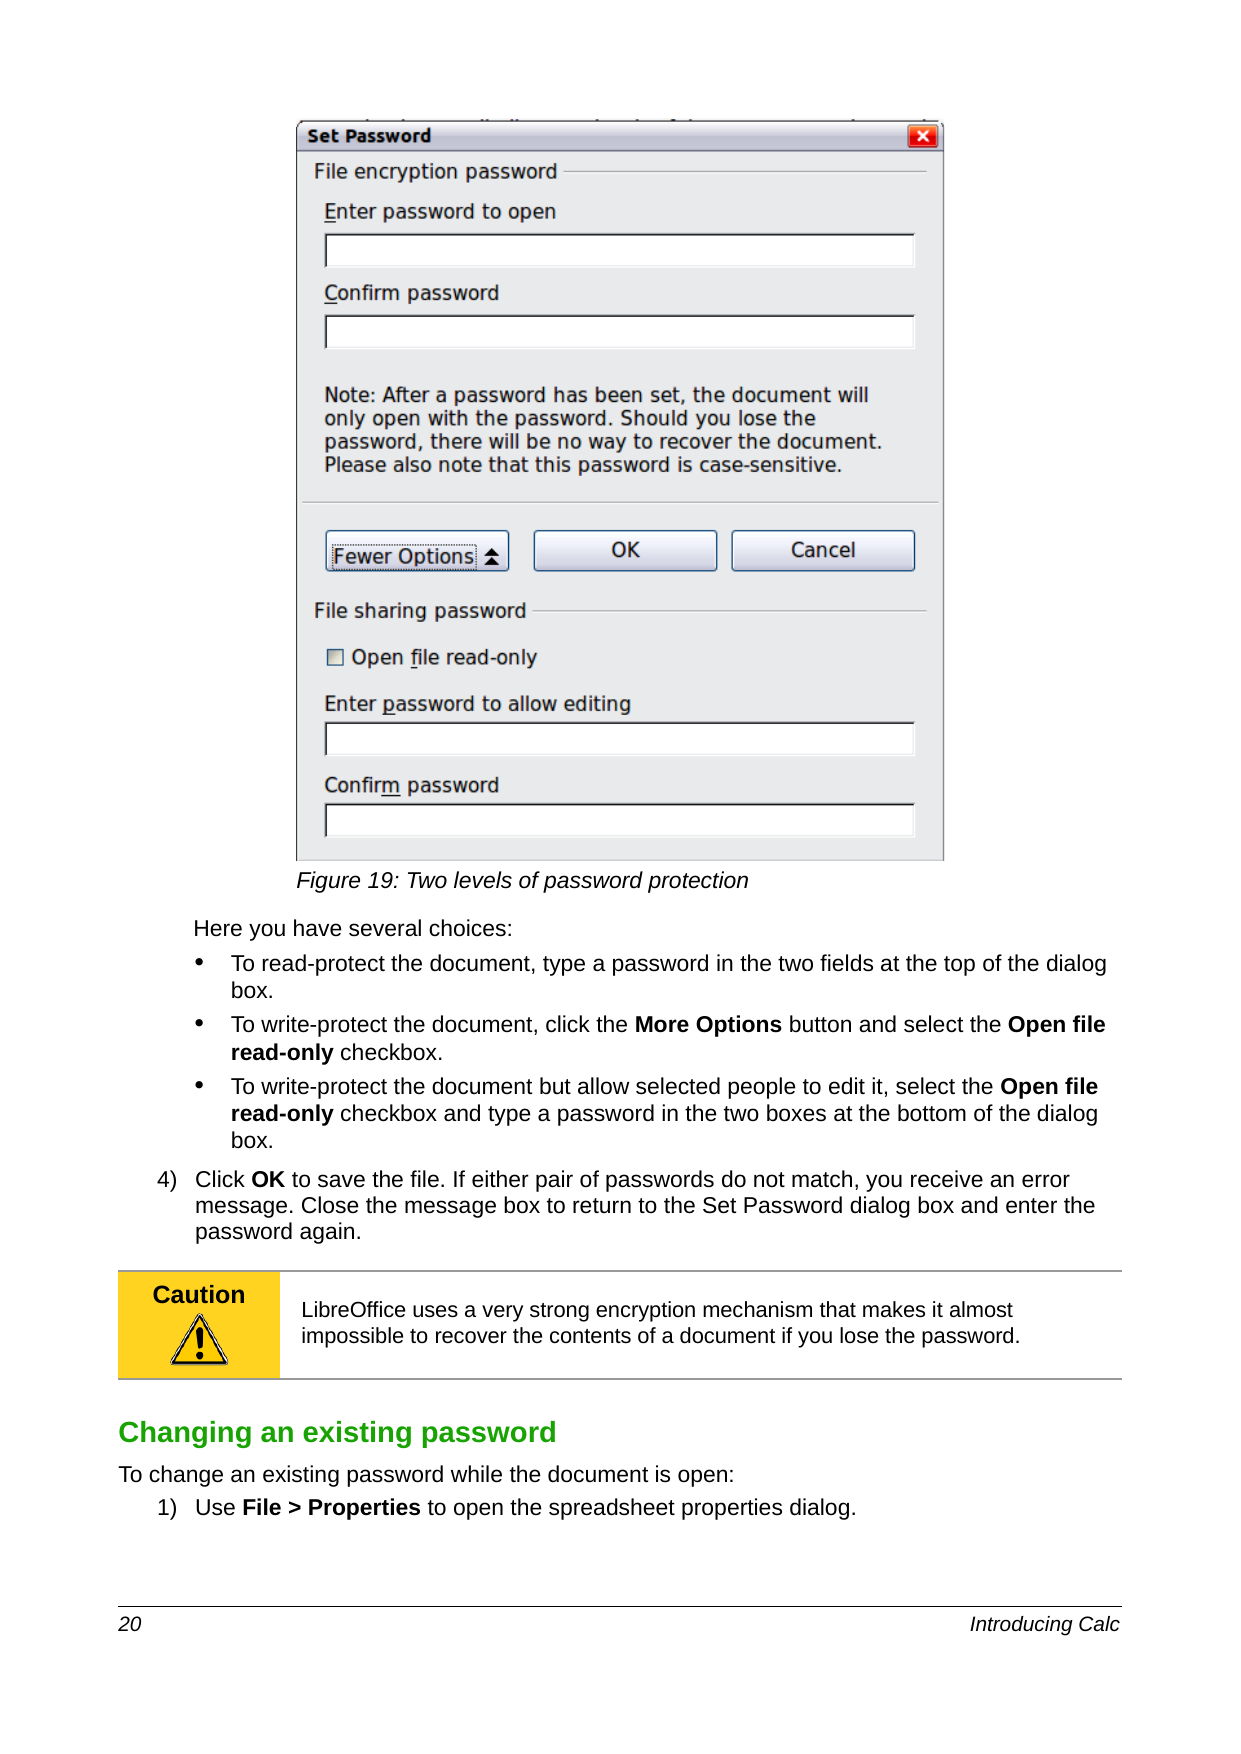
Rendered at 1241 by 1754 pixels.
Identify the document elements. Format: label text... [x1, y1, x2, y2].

picture [166, 1309, 232, 1369]
text Figure 19: Two levels of password protection [296, 867, 944, 893]
list To write-protect the document, click the More Options button and select the Open file read-only checkbox. [192, 1009, 1122, 1065]
list Use File > Properties to open the spreadsheet properties dialog. [177, 1494, 1122, 1521]
list Here you have several choices: [193, 915, 1122, 941]
list To change an existing password while the document is open: [118, 1461, 1122, 1488]
picture [296, 118, 945, 861]
table_header Caution [118, 1272, 280, 1378]
list To write-protect the document but allow selected people to edit it, select the Open file read-only checkbox and type a password in the two boxes at the bottom of the dialog box. [192, 1071, 1122, 1153]
table_header LibreOffice uses a very strong encryption mechanism that makes it almost impossible to recover the contents of a document if you lose the password. [280, 1272, 1122, 1378]
subtitle Changing an existing password [118, 1415, 1122, 1449]
list To read-protect the document, type a password in the two fields at the top of the dialog box. [192, 948, 1122, 1003]
list Click OK to save the file. If either pair of passwords do not match, you receive an error message. Close the message box to return to the Set Password dialog box and enter the password again. [177, 1166, 1122, 1244]
